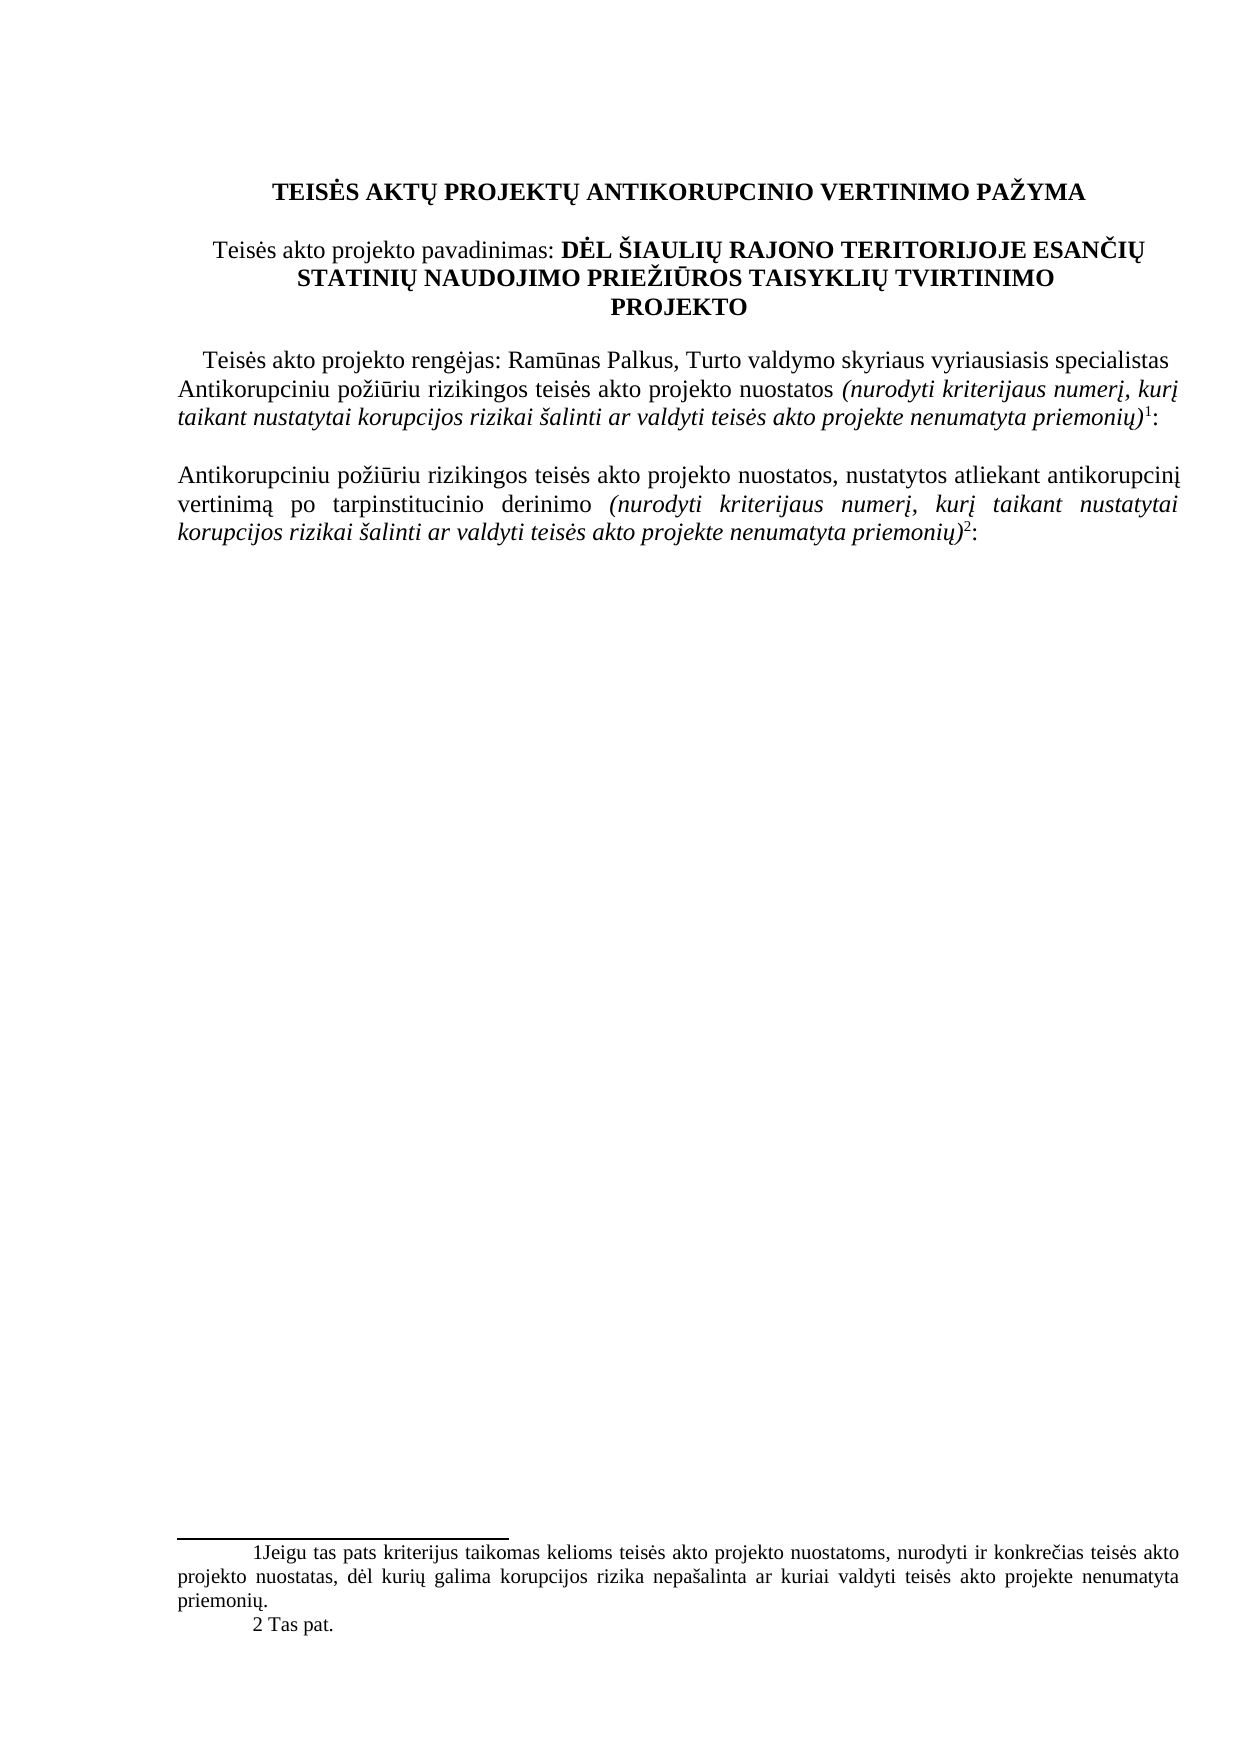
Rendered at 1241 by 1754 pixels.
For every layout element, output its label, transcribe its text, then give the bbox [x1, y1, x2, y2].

text PROJEKTO [177, 292, 1181, 321]
text Jeigu tas pats kriterijus taikomas kelioms teisės akto projekto nuostatoms, nurodyti ir konkrečias teisės akto projekto nuostatas, dėl kurių galima korupcijos rizika nepašalinta ar kuriai valdyti teisės akto projekte nenumatyta priemonių. [177, 1539, 1181, 1612]
text Antikorupciniu požiūriu rizikingos teisės akto projekto nuostatos, nustatytos atliekant antikorupcinį vertinimą po tarpinstitucinio derinimo (nurodyti kriterijaus numerį, kurį taikant nustatytai korupcijos rizikai šalinti ar valdyti teisės akto projekte nenumatyta priemonių): [177, 460, 1181, 546]
text TEISĖS AKTŲ PROJEKTŲ ANTIKORUPCINIO VERTINIMO PAŽYMA [177, 177, 1181, 206]
text Teisės akto projekto rengėjas: Ramūnas Palkus, Turto valdymo skyriaus vyriausiasis specialistas [177, 345, 1181, 374]
text Teisės akto projekto pavadinimas: DĖL ŠIAULIŲ RAJONO TERITORIJOJE ESANČIŲ STATINIŲ NAUDOJIMO PRIEŽIŪROS TAISYKLIŲ TVIRTINIMO [177, 235, 1181, 292]
text Antikorupciniu požiūriu rizikingos teisės akto projekto nuostatos (nurodyti kriterijaus numerį, kurį taikant nustatytai korupcijos rizikai šalinti ar valdyti teisės akto projekte nenumatyta priemonių): [177, 374, 1181, 431]
text Tas pat. [177, 1612, 1181, 1636]
